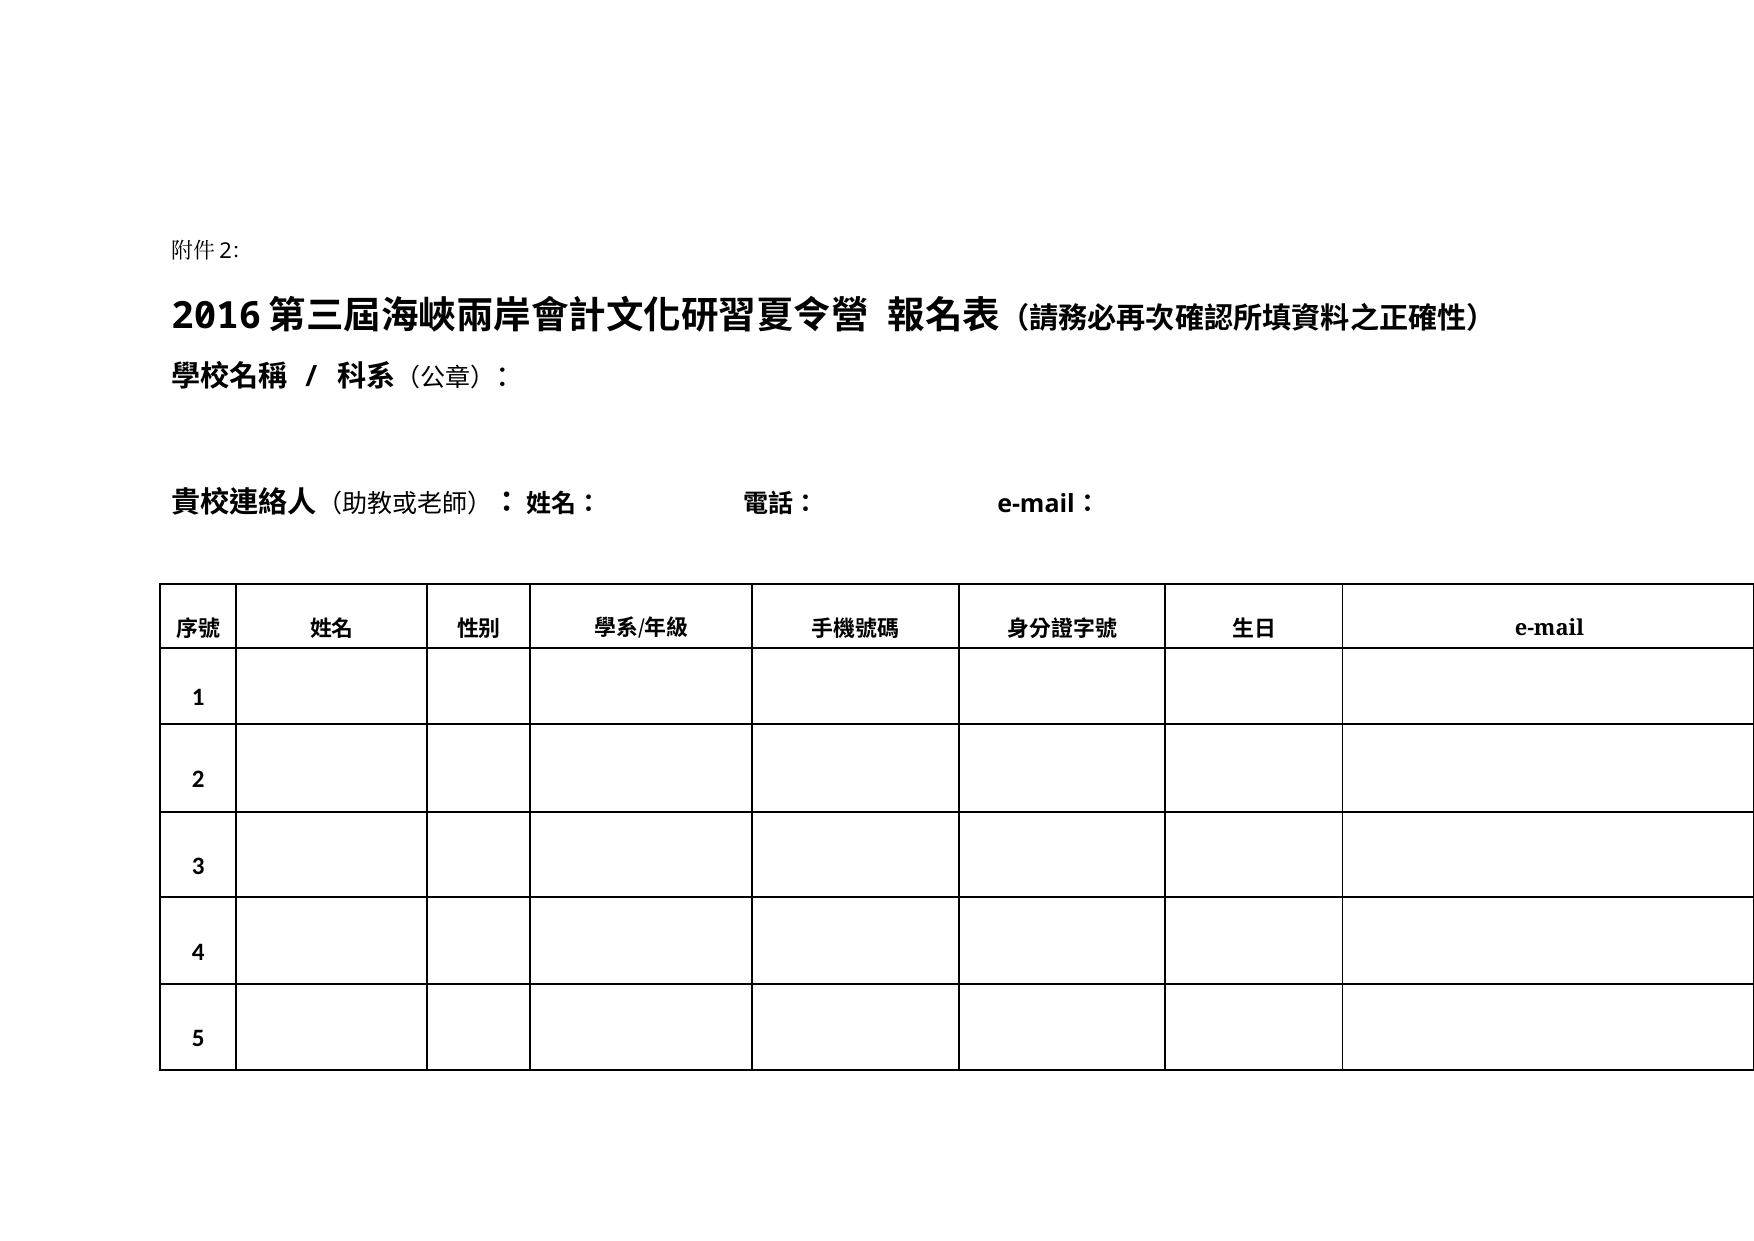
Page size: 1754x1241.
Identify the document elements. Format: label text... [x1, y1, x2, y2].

table_cell [1343, 898, 1753, 983]
table_cell 身分證字號 [960, 585, 1164, 647]
table_cell 2 [161, 725, 235, 811]
table_cell [531, 985, 751, 1069]
table_cell [1166, 813, 1342, 896]
table_cell [1343, 649, 1753, 723]
table_cell 3 [161, 813, 235, 896]
table_cell [237, 985, 426, 1069]
table_cell [237, 898, 426, 983]
table_cell [531, 813, 751, 896]
table_cell 性别 [428, 585, 529, 647]
table_cell [428, 898, 529, 983]
table_cell e-mail [1343, 585, 1753, 647]
table_cell 手機號碼 [753, 585, 958, 647]
table_cell [237, 649, 426, 723]
table_cell [237, 813, 426, 896]
table_cell 學系/年級 [531, 585, 751, 647]
table_cell [960, 725, 1164, 811]
table_cell 姓名 [237, 585, 426, 647]
table_cell [960, 985, 1164, 1069]
table_cell [960, 898, 1164, 983]
table_cell [428, 649, 529, 723]
table_cell [428, 725, 529, 811]
table_cell [1343, 813, 1753, 896]
table_cell [428, 985, 529, 1069]
table_cell 5 [161, 985, 235, 1069]
table_cell [531, 725, 751, 811]
table_cell 4 [161, 898, 235, 983]
table_cell [1166, 649, 1342, 723]
table_cell [1166, 898, 1342, 983]
table_cell 序號 [161, 585, 235, 647]
table_cell [1343, 725, 1753, 811]
table_cell [531, 649, 751, 723]
table_cell [753, 725, 958, 811]
table_cell [753, 813, 958, 896]
table_cell [1166, 725, 1342, 811]
table_cell [960, 649, 1164, 723]
table_cell [237, 725, 426, 811]
table_cell [753, 898, 958, 983]
table_header 附件2： 2016第三屆海峽兩岸會計文化研習夏令營 報名表（請務必再次確認所填資料之正確性） [160, 208, 1754, 333]
table_cell [1343, 985, 1753, 1069]
table_cell [753, 985, 958, 1069]
table_cell [1166, 985, 1342, 1069]
table_cell [753, 649, 958, 723]
table_cell [428, 813, 529, 896]
table_cell 學校名稱 / 科系（公章）： 貴校連絡人（助教或老師）： 姓名： 電話： e-mail： [160, 333, 1754, 583]
table_cell [531, 898, 751, 983]
table_cell 1 [161, 649, 235, 723]
table_cell [960, 813, 1164, 896]
table_cell 生日 [1166, 585, 1342, 647]
